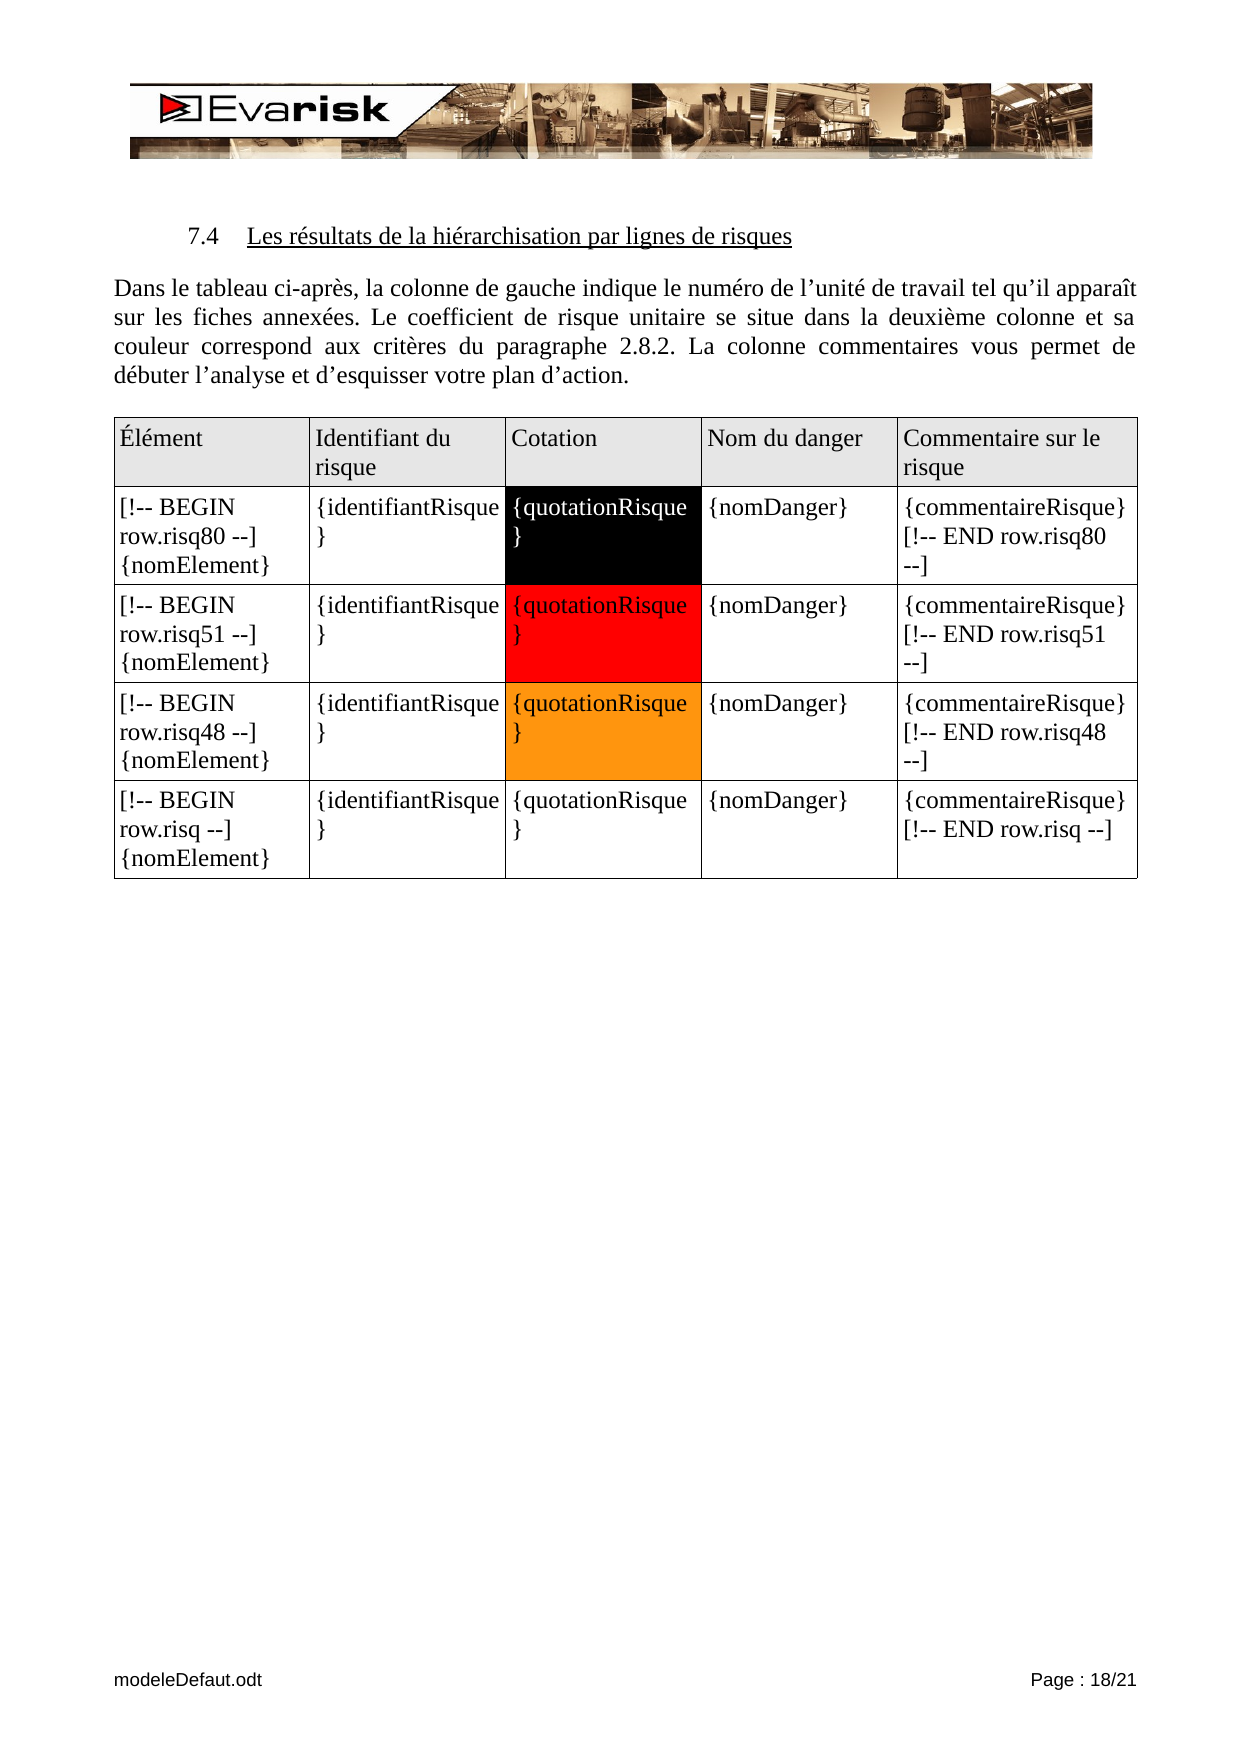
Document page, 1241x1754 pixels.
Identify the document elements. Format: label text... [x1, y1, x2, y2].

table_cell {quotationRisque} [506, 585, 701, 682]
table_cell {quotationRisque} [506, 781, 701, 878]
table_cell {identifiantRisque} [310, 487, 505, 584]
table_header Nom du danger [702, 418, 897, 486]
table_cell [!-- BEGIN row.risq --]{nomElement} [115, 781, 309, 878]
table_header Identifiant du risque [310, 418, 505, 486]
table_cell {commentaireRisque}[!-- END row.risq80 --] [898, 487, 1137, 584]
table_cell {identifiantRisque} [310, 683, 505, 780]
subtitle Les résultats de la hiérarchisation par lignes de risques [187, 221, 1137, 250]
table_cell [!-- BEGIN row.risq48 --]{nomElement} [115, 683, 309, 780]
table_cell {nomDanger} [702, 585, 897, 682]
table_cell [!-- BEGIN row.risq80 --]{nomElement} [115, 487, 309, 584]
text Dans le tableau ci-après, la colonne de gauche indique le numéro de l’unité de travail tel qu’il apparaît sur les fiches annexées. Le coefficient de risque unitaire se situe dans la deuxième colonne et sa couleur correspond aux critères du paragraphe 2.8.2. La colonne commentaires vous permet de débuter l’analyse et d’esquisser votre plan d’action. [114, 273, 1137, 388]
table_cell {nomDanger} [702, 683, 897, 780]
table_cell {quotationRisque} [506, 487, 701, 584]
table_header Commentaire sur le risque [898, 418, 1137, 486]
table_cell {commentaireRisque}[!-- END row.risq51 --] [898, 585, 1137, 682]
table_cell {identifiantRisque} [310, 585, 505, 682]
table_cell {nomDanger} [702, 781, 897, 878]
table_cell {nomDanger} [702, 487, 897, 584]
table_header Cotation [506, 418, 701, 486]
table_cell {identifiantRisque} [310, 781, 505, 878]
table_cell {quotationRisque} [506, 683, 701, 780]
table_cell {commentaireRisque}[!-- END row.risq --] [898, 781, 1137, 878]
table_header Élément [115, 418, 309, 486]
table_cell {commentaireRisque}[!-- END row.risq48 --] [898, 683, 1137, 780]
table_cell [!-- BEGIN row.risq51 --]{nomElement} [115, 585, 309, 682]
